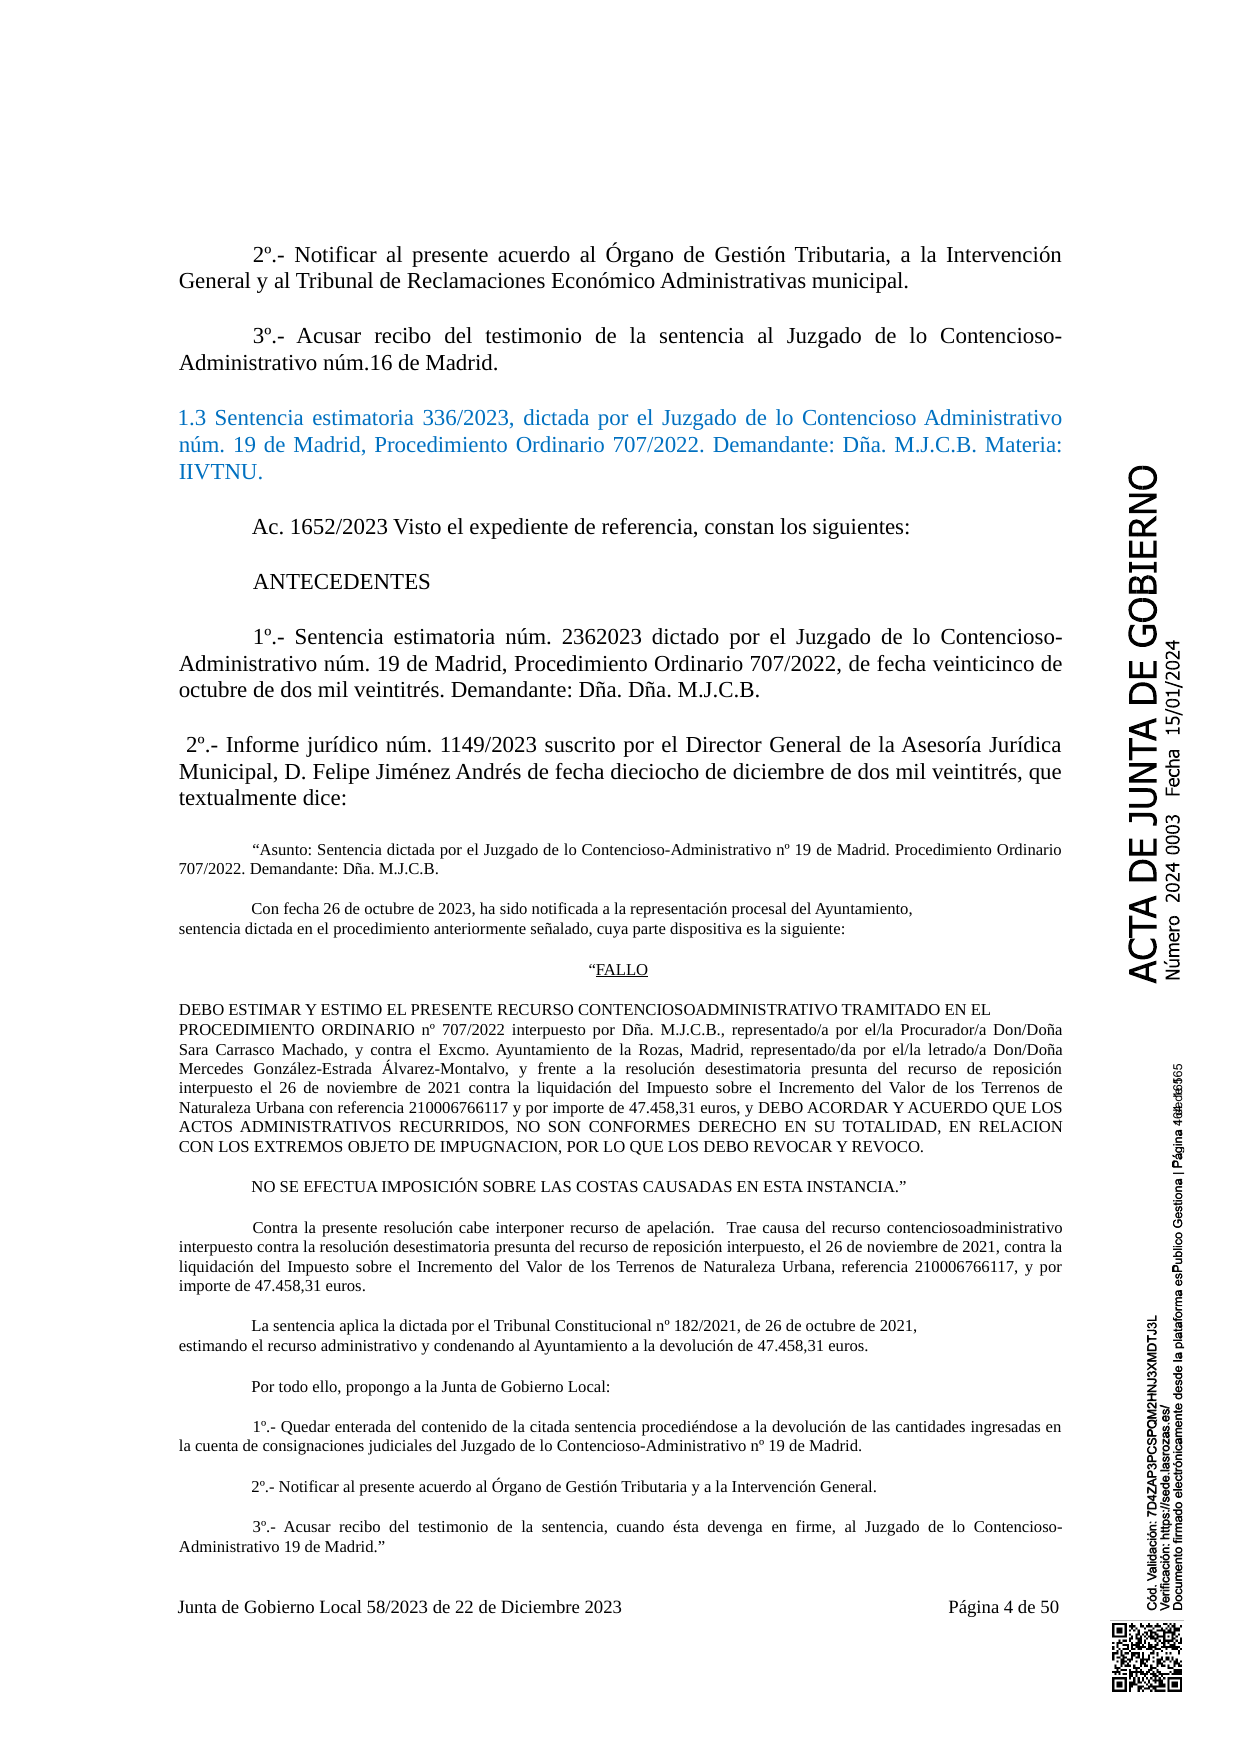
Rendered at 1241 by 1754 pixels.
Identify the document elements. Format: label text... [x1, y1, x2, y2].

text 2º.- Notificar al presente acuerdo al Órgano de Gestión Tributaria y a la Intervención General. [251, 1477, 1064, 1496]
text ANTECEDENTES [177, 568, 1064, 594]
text “Asunto: Sentencia dictada por el Juzgado de lo Contencioso-Administrativo nº 19 de Madrid. Procedimiento Ordinario 707/2022. Demandante: Dña. M.J.C.B. [178, 839, 1062, 878]
text 3º.- Acusar recibo del testimonio de la sentencia, cuando ésta devenga en firme, al Juzgado de lo Contencioso-Administrativo 19 de Madrid.” [179, 1517, 1064, 1556]
text La sentencia aplica la dictada por el Tribunal Constitucional nº 182/2021, de 26 de octubre de 2021, [251, 1316, 1064, 1335]
text estimando el recurso administrativo y condenando al Ayuntamiento a la devolución de 47.458,31 euros. [179, 1336, 1064, 1355]
text 2º.- Informe jurídico núm. 1149/2023 suscrito por el Director General de la Asesoría Jurídica Municipal, D. Felipe Jiménez Andrés de fecha dieciocho de diciembre de dos mil veintitrés, que textualmente dice: [178, 731, 1064, 811]
text Contra la presente resolución cabe interponer recurso de apelación. Trae causa del recurso contenciosoadministrativo interpuesto contra la resolución desestimatoria presunta del recurso de reposición interpuesto, el 26 de noviembre de 2021, contra la liquidación del Impuesto sobre el Incremento del Valor de los Terrenos de Naturaleza Urbana, referencia 210006766117, y por importe de 47.458,31 euros. [179, 1217, 1064, 1295]
text 3º.- Acusar recibo del testimonio de la sentencia al Juzgado de lo Contencioso- Administrativo núm.16 de Madrid. [178, 323, 1064, 376]
text DEBO ESTIMAR Y ESTIMO EL PRESENTE RECURSO CONTENCIOSOADMINISTRATIVO TRAMITADO EN EL [179, 1000, 1064, 1019]
text 2º.- Notificar al presente acuerdo al Órgano de Gestión Tributaria, a la Intervención General y al Tribunal de Reclamaciones Económico Administrativas municipal. [178, 241, 1064, 294]
text Ac. 1652/2023 Visto el expediente de referencia, constan los siguientes: [252, 513, 1064, 539]
text Con fecha 26 de octubre de 2023, ha sido notificada a la representación procesal del Ayuntamiento, [251, 899, 1064, 918]
text Por todo ello, propongo a la Junta de Gobierno Local: [251, 1376, 1064, 1396]
text 1º.- Quedar enterada del contenido de la citada sentencia procediéndose a la devolución de las cantidades ingresadas en la cuenta de consignaciones judiciales del Juzgado de lo Contencioso-Administrativo nº 19 de Madrid. [179, 1417, 1064, 1455]
text “FALLO [209, 959, 1031, 978]
text 1º.- Sentencia estimatoria núm. 2362023 dictado por el Juzgado de lo Contencioso-Administrativo núm. 19 de Madrid, Procedimiento Ordinario 707/2022, de fecha veinticinco de octubre de dos mil veintitrés. Demandante: Dña. Dña. M.J.C.B. [178, 623, 1064, 702]
text NO SE EFECTUA IMPOSICIÓN SOBRE LAS COSTAS CAUSADAS EN ESTA INSTANCIA.” [251, 1177, 1064, 1196]
text PROCEDIMIENTO ORDINARIO nº 707/2022 interpuesto por Dña. M.J.C.B., representado/a por el/la Procurador/a Don/Doña Sara Carrasco Machado, y contra el Excmo. Ayuntamiento de la Rozas, Madrid, representado/da por el/la letrado/a Don/Doña Mercedes González-Estrada Álvarez-Montalvo, y frente a la resolución desestimatoria presunta del recurso de reposición interpuesto el 26 de noviembre de 2021 contra la liquidación del Impuesto sobre el Incremento del Valor de los Terrenos de Naturaleza Urbana con referencia 210006766117 y por importe de 47.458,31 euros, y DEBO ACORDAR Y ACUERDO QUE LOS ACTOS ADMINISTRATIVOS RECURRIDOS, NO SON CONFORMES DERECHO EN SU TOTALIDAD, EN RELACION CON LOS EXTREMOS OBJETO DE IMPUGNACION, POR LO QUE LOS DEBO REVOCAR Y REVOCO. [179, 1020, 1064, 1156]
text sentencia dictada en el procedimiento anteriormente señalado, cuya parte dispositiva es la siguiente: [179, 919, 1064, 938]
text 1.3 Sentencia estimatoria 336/2023, dictada por el Juzgado de lo Contencioso Administrativo núm. 19 de Madrid, Procedimiento Ordinario 707/2022. Demandante: Dña. M.J.C.B. Materia: IIVTNU. [177, 404, 1064, 484]
